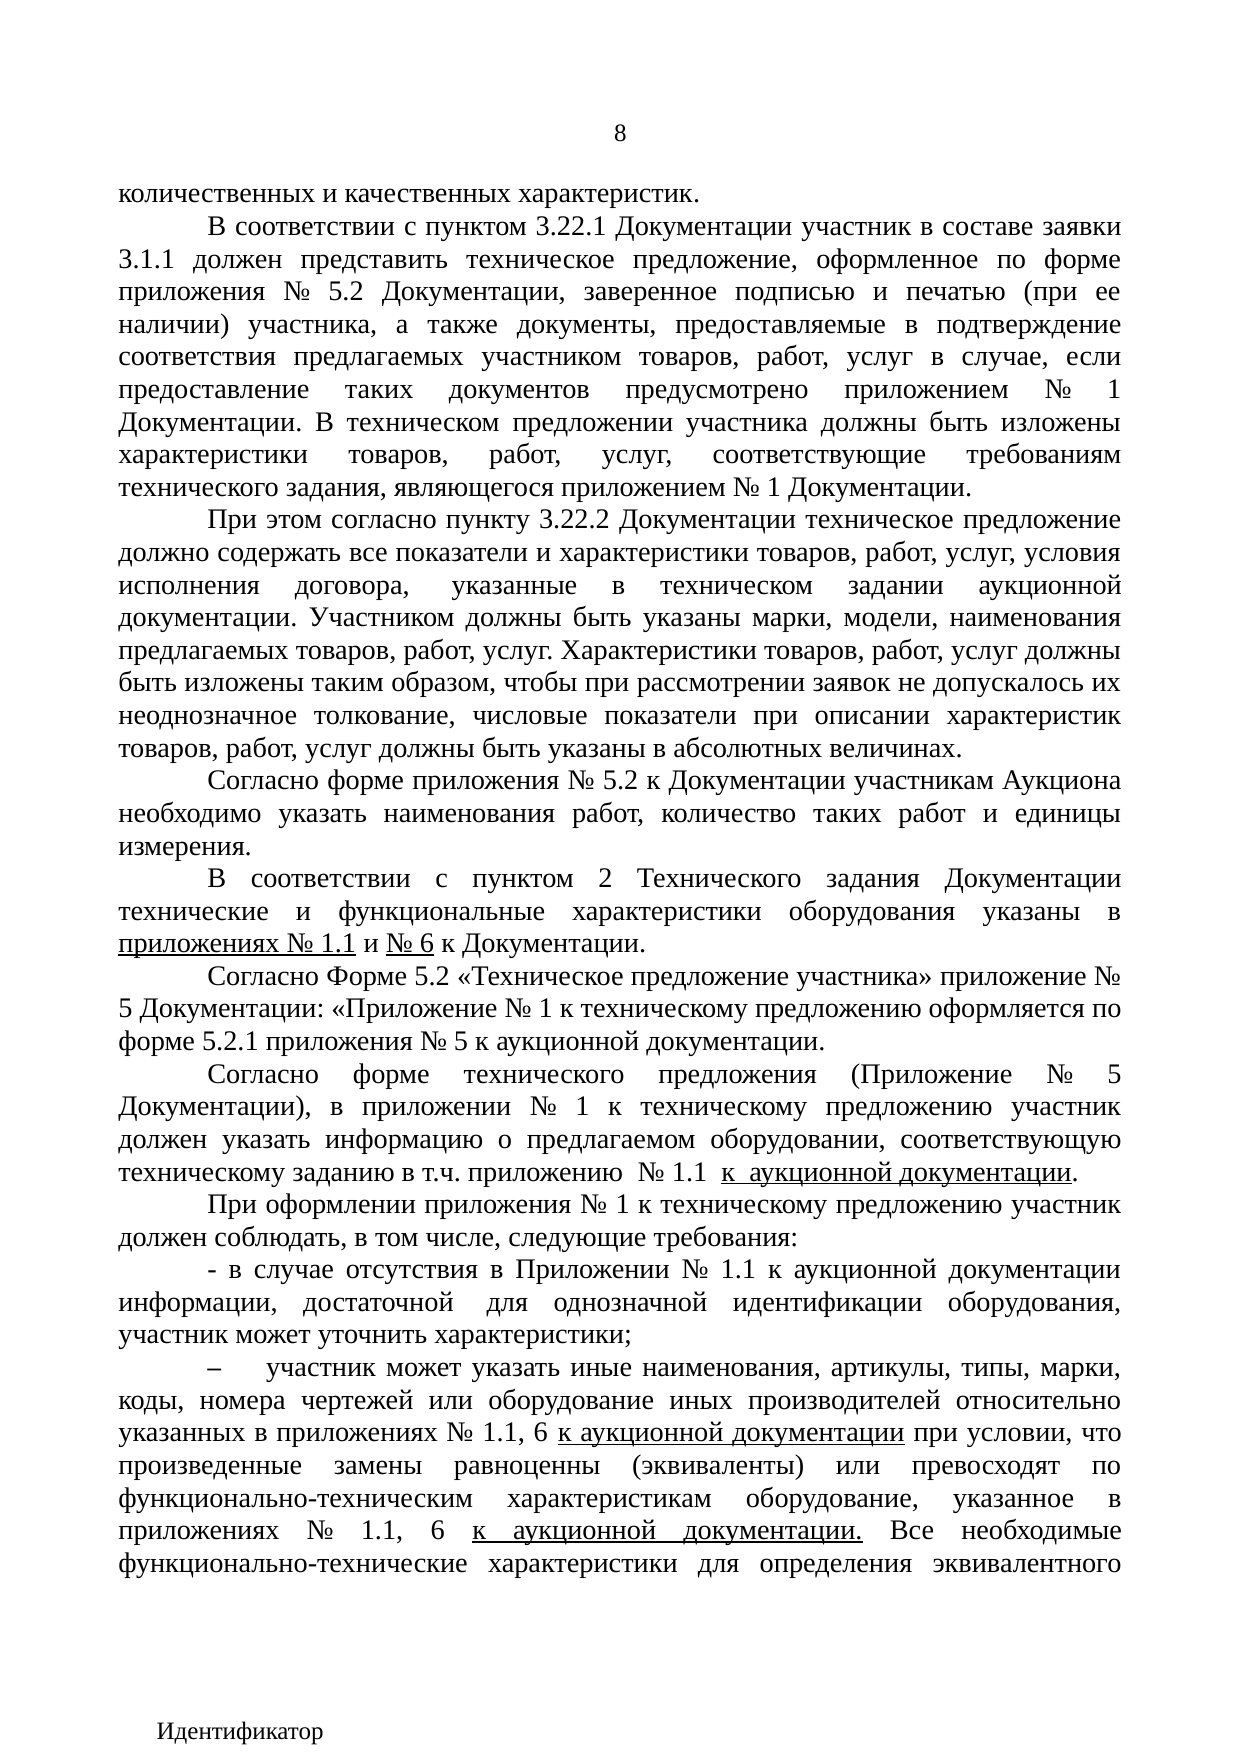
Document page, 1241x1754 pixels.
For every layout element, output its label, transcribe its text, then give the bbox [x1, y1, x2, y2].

text Согласно форме технического предложения (Приложение № 5 Документации), в приложении № 1 к техническому предложению участник должен указать информацию о предлагаемом оборудовании, соответствующую техническому заданию в т.ч. приложению № 1.1 к аукционной документации. [118, 1057, 1122, 1187]
text При этом согласно пункту 3.22.2 Документации техническое предложение должно содержать все показатели и характеристики товаров, работ, услуг, условия исполнения договора, указанные в техническом задании аукционной документации. Участником должны быть указаны марки, модели, наименования предлагаемых товаров, работ, услуг. Характеристики товаров, работ, услуг должны быть изложены таким образом, чтобы при рассмотрении заявок не допускалось их неоднозначное толкование, числовые показатели при описании характеристик товаров, работ, услуг должны быть указаны в абсолютных величинах. [118, 502, 1122, 763]
list участник может указать иные наименования, артикулы, типы, марки, коды, номера чертежей или оборудование иных производителей относительно указанных в приложениях № 1.1, 6 к аукционной документации при условии, что произведенные замены равноценны (эквиваленты) или превосходят по функционально-техническим характеристикам оборудование, указанное в приложениях № 1.1, 6 к аукционной документации. Все необходимые функционально-технические характеристики для определения эквивалентного [118, 1350, 1122, 1578]
text Согласно Форме 5.2 «Техническое предложение участника» приложение № 5 Документации: «Приложение № 1 к техническому предложению оформляется по форме 5.2.1 приложения № 5 к аукционной документации. [118, 959, 1122, 1057]
text - в случае отсутствия в Приложении № 1.1 к аукционной документации информации, достаточной для однозначной идентификации оборудования, участник может уточнить характеристики; [118, 1252, 1122, 1350]
text Согласно форме приложения № 5.2 к Документации участникам Аукциона необходимо указать наименования работ, количество таких работ и единицы измерения. [118, 763, 1122, 861]
text При оформлении приложения № 1 к техническому предложению участник должен соблюдать, в том числе, следующие требования: [118, 1187, 1122, 1252]
text количественных и качественных характеристик. [118, 176, 1122, 209]
text В соответствии с пунктом 3.22.1 Документации участник в составе заявки 3.1.1 должен представить техническое предложение, оформленное по форме приложения № 5.2 Документации, заверенное подписью и печатью (при ее наличии) участника, а также документы, предоставляемые в подтверждение соответствия предлагаемых участником товаров, работ, услуг в случае, если предоставление таких документов предусмотрено приложением № 1 Документации. В техническом предложении участника должны быть изложены характеристики товаров, работ, услуг, соответствующие требованиям технического задания, являющегося приложением № 1 Документации. [118, 209, 1122, 502]
text В соответствии с пунктом 2 Технического задания Документации технические и функциональные характеристики оборудования указаны в приложениях № 1.1 и № 6 к Документации. [118, 861, 1122, 959]
